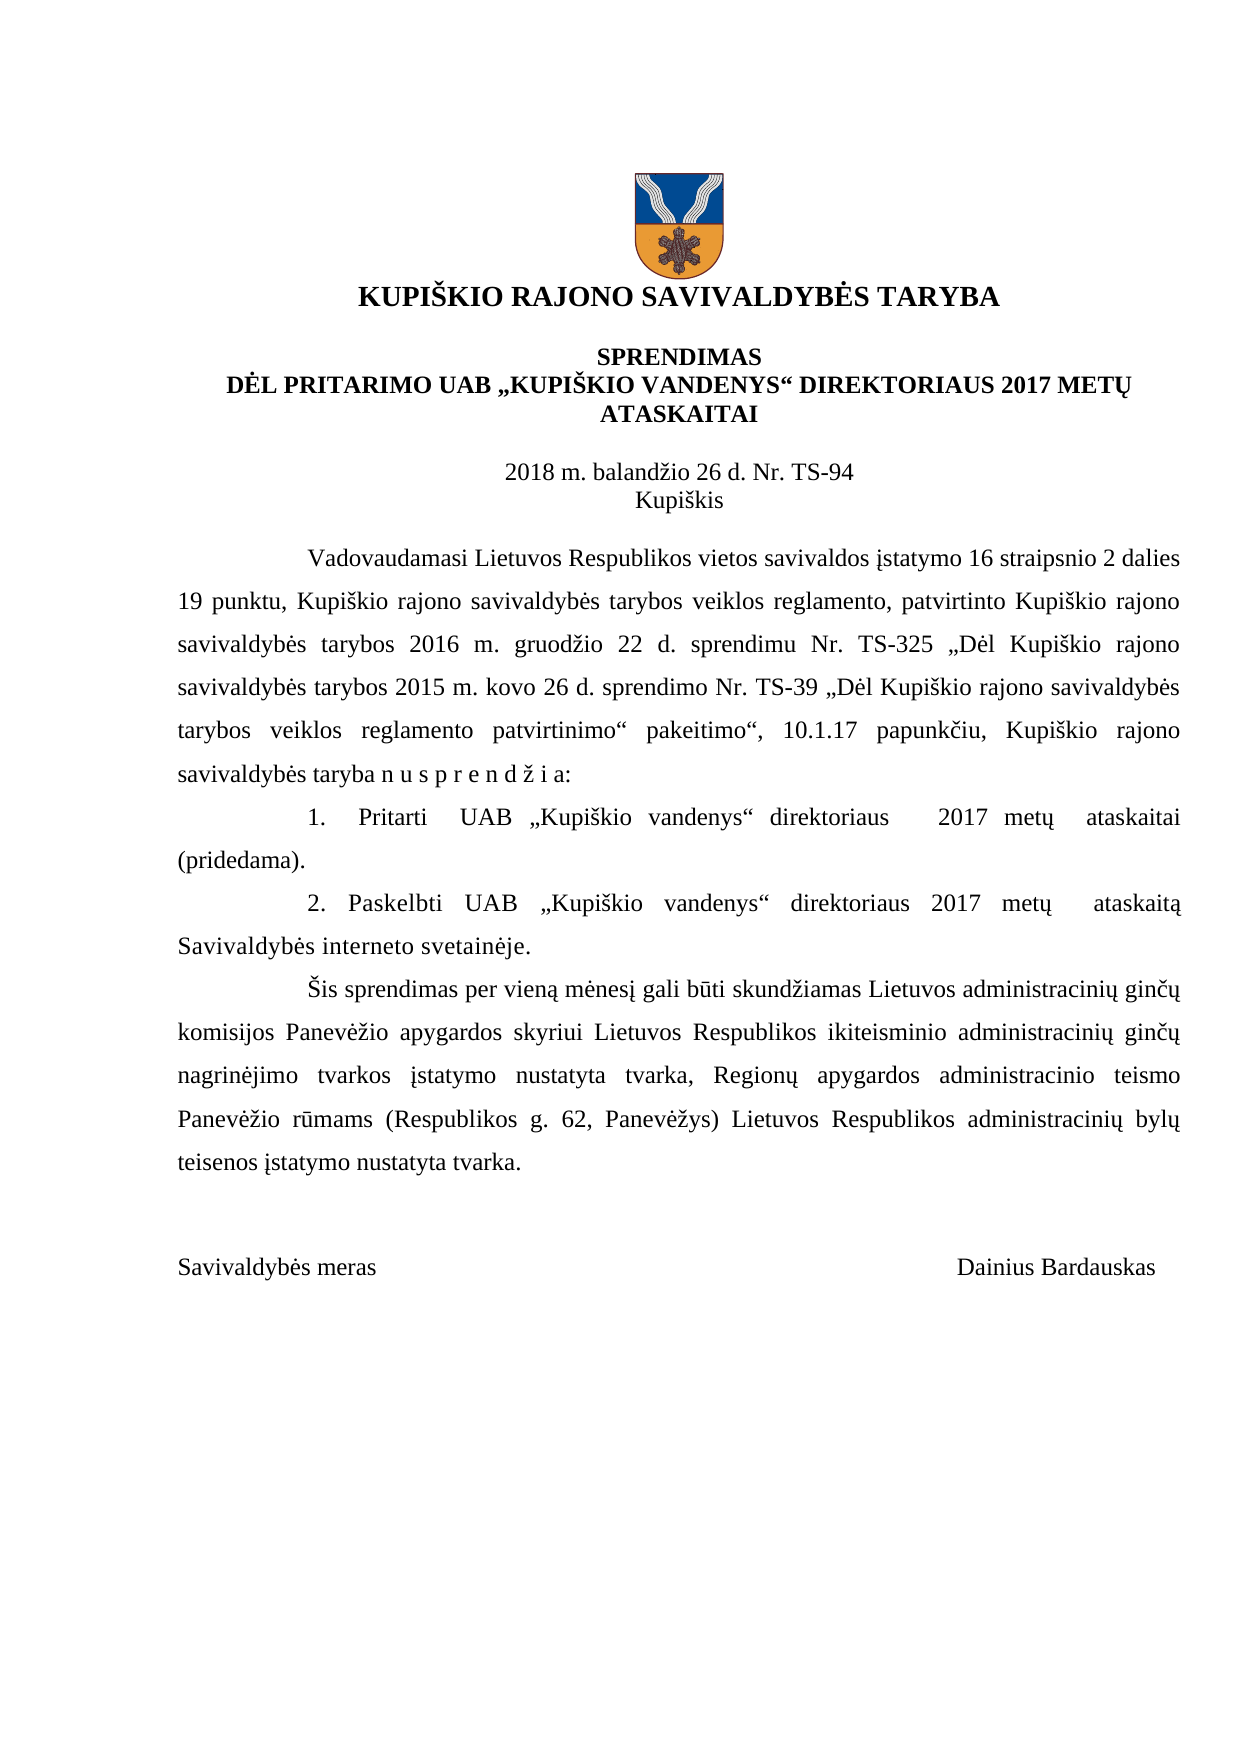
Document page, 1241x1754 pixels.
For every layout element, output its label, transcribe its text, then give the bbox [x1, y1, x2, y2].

text 2. Paskelbti UAB „Kupiškio vandenys“ direktoriaus 2017 metų ataskaitą Savivaldybės interneto svetainėje. [177, 888, 1181, 960]
text Savivaldybės meras Dainius Bardauskas [177, 1252, 1181, 1310]
text 1. Pritarti UAB „Kupiškio vandenys“ direktoriaus 2017 metų ataskaitai (pridedama). [177, 802, 1181, 874]
text Kupiškis [177, 486, 1181, 514]
text Vadovaudamasi Lietuvos Respublikos vietos savivaldos įstatymo 16 straipsnio 2 dalies 19 punktu, Kupiškio rajono savivaldybės tarybos veiklos reglamento, patvirtinto Kupiškio rajono savivaldybės tarybos 2016 m. gruodžio 22 d. sprendimu Nr. TS-325 „Dėl Kupiškio rajono savivaldybės tarybos 2015 m. kovo 26 d. sprendimo Nr. TS-39 „Dėl Kupiškio rajono savivaldybės tarybos veiklos reglamento patvirtinimo“ pakeitimo“, 10.1.17 papunkčiu, Kupiškio rajono savivaldybės taryba n u s p r e n d ž i a: [177, 543, 1181, 787]
text KUPIŠKIO RAJONO SAVIVALDYBĖS TARYBA [177, 279, 1181, 313]
text SPRENDIMAS [177, 342, 1181, 371]
text Dėl PRITARIMO UAB „Kupiškio VANDENYS“ DIREKTORIAUS 2017 METŲ ATASKAITai [177, 371, 1181, 428]
text Šis sprendimas per vieną mėnesį gali būti skundžiamas Lietuvos administracinių ginčų komisijos Panevėžio apygardos skyriui Lietuvos Respublikos ikiteisminio administracinių ginčų nagrinėjimo tvarkos įstatymo nustatyta tvarka, Regionų apygardos administracinio teismo Panevėžio rūmams (Respublikos g. 62, Panevėžys) Lietuvos Respublikos administracinių bylų teisenos įstatymo nustatyta tvarka. [177, 974, 1181, 1176]
text 2018 m. balandžio 26 d. Nr. TS-94 [177, 457, 1181, 486]
